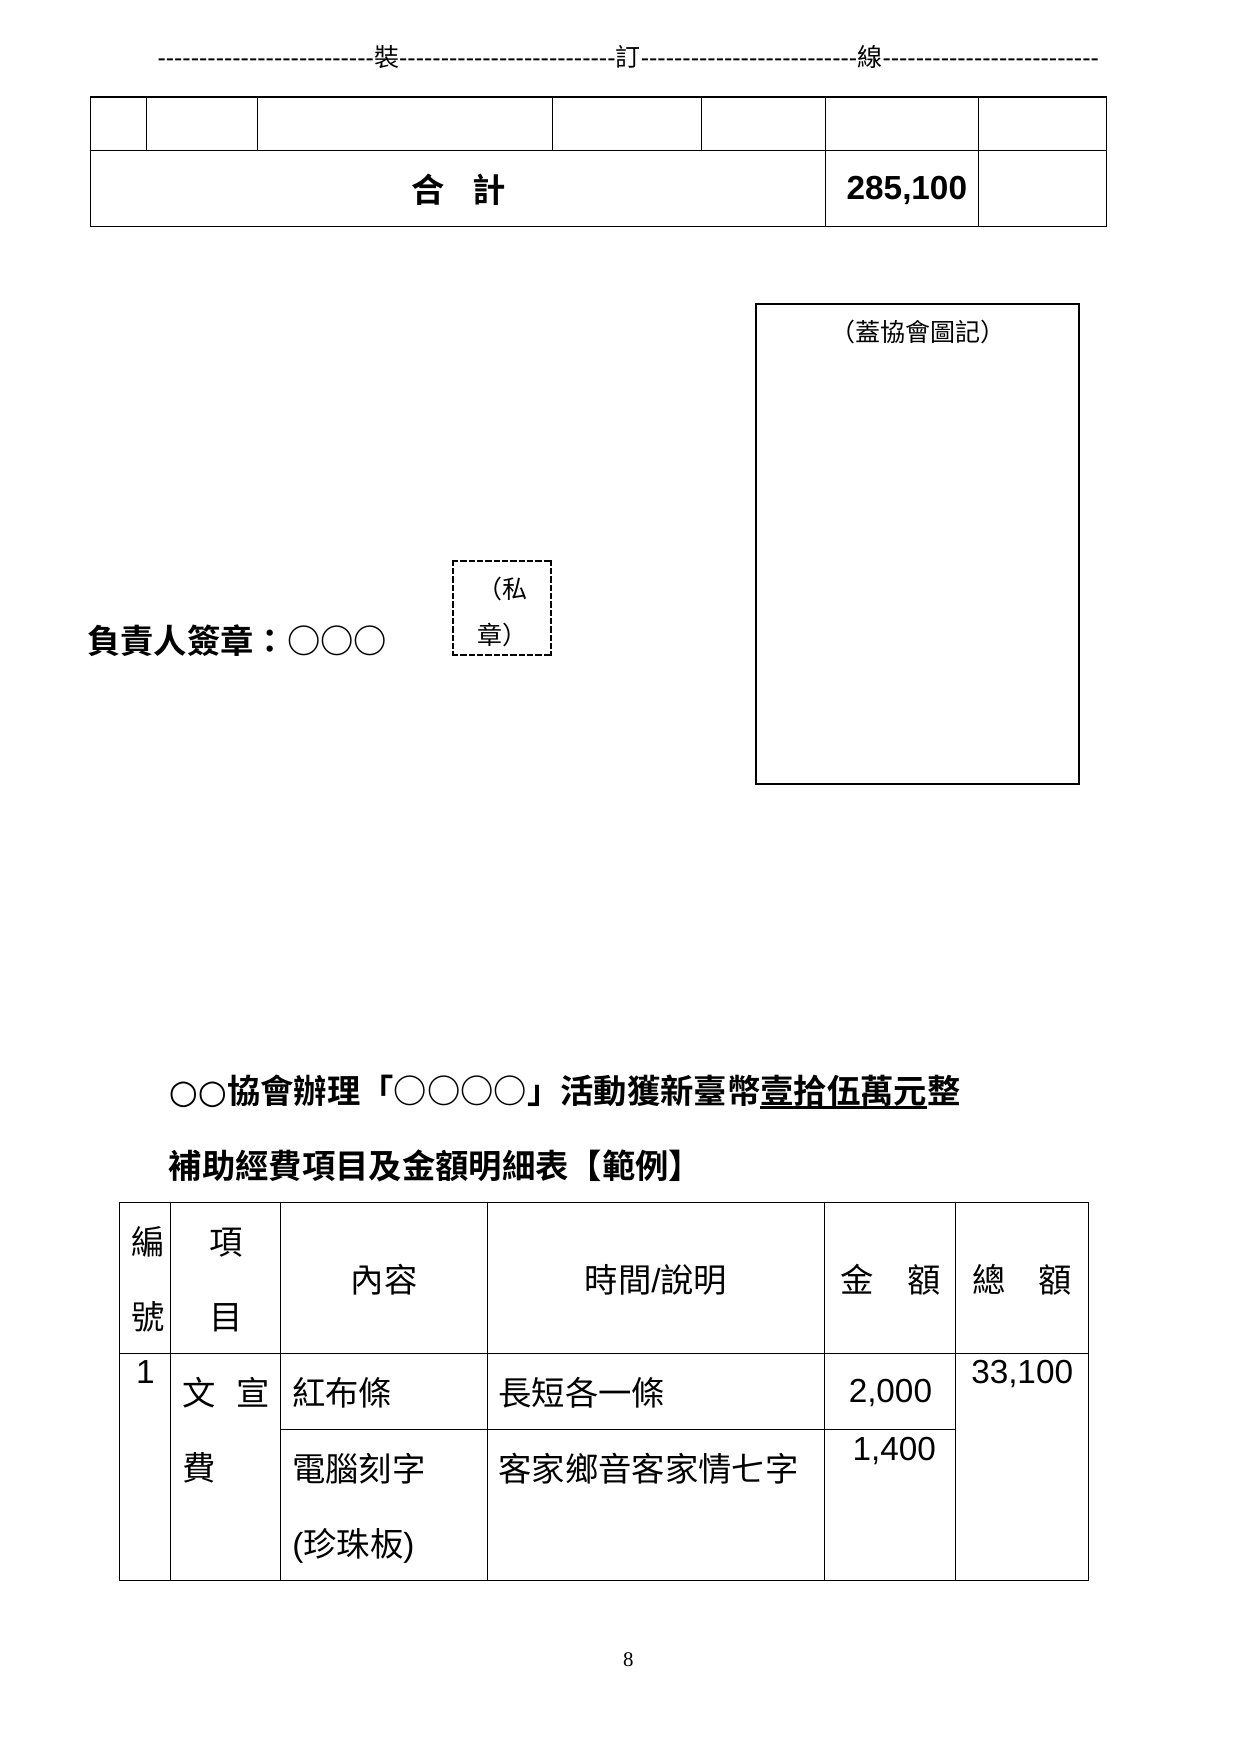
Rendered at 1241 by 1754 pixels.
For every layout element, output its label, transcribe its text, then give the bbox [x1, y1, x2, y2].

table_cell 285,100 [826, 151, 978, 226]
table_cell 2,000 [825, 1354, 955, 1429]
table_header 內容 [281, 1203, 487, 1353]
text [1080, 602, 1125, 677]
table_cell 紅布條 [281, 1354, 487, 1429]
table_cell 電腦刻字 (珍珠板) [281, 1430, 487, 1580]
text ○○協會辦理「○○○○」活動獲新臺幣壹拾伍萬元整 [169, 1052, 1125, 1127]
table_header 編號 [120, 1203, 170, 1353]
table_header 金 額 [825, 1203, 955, 1353]
table_header 時間/說明 [488, 1203, 824, 1353]
table_cell 長短各一條 [488, 1354, 824, 1429]
table_cell [702, 98, 825, 149]
text 補助經費項目及金額明細表【範例】 [169, 1127, 1125, 1202]
table_cell 1 [120, 1354, 170, 1580]
table_cell 客家鄉音客家情七字 [488, 1430, 824, 1580]
table_cell 文宣費 [171, 1354, 280, 1580]
table_cell [979, 98, 1106, 149]
table_cell 合 計 [91, 151, 825, 226]
table_cell 1,400 [825, 1430, 955, 1580]
text （蓋協會圖記） [772, 313, 1063, 349]
table_header 項 目 [171, 1203, 280, 1353]
table_cell 33,100 [956, 1354, 1088, 1580]
table_header 總 額 [956, 1203, 1088, 1353]
table_cell [91, 98, 146, 149]
table_cell [826, 98, 978, 149]
table_cell [553, 98, 701, 149]
table_cell [979, 151, 1106, 226]
table_cell [258, 98, 552, 149]
table_cell [147, 98, 257, 149]
table_header （私章） [453, 560, 551, 653]
text 負責人簽章：○○○ [87, 602, 755, 677]
